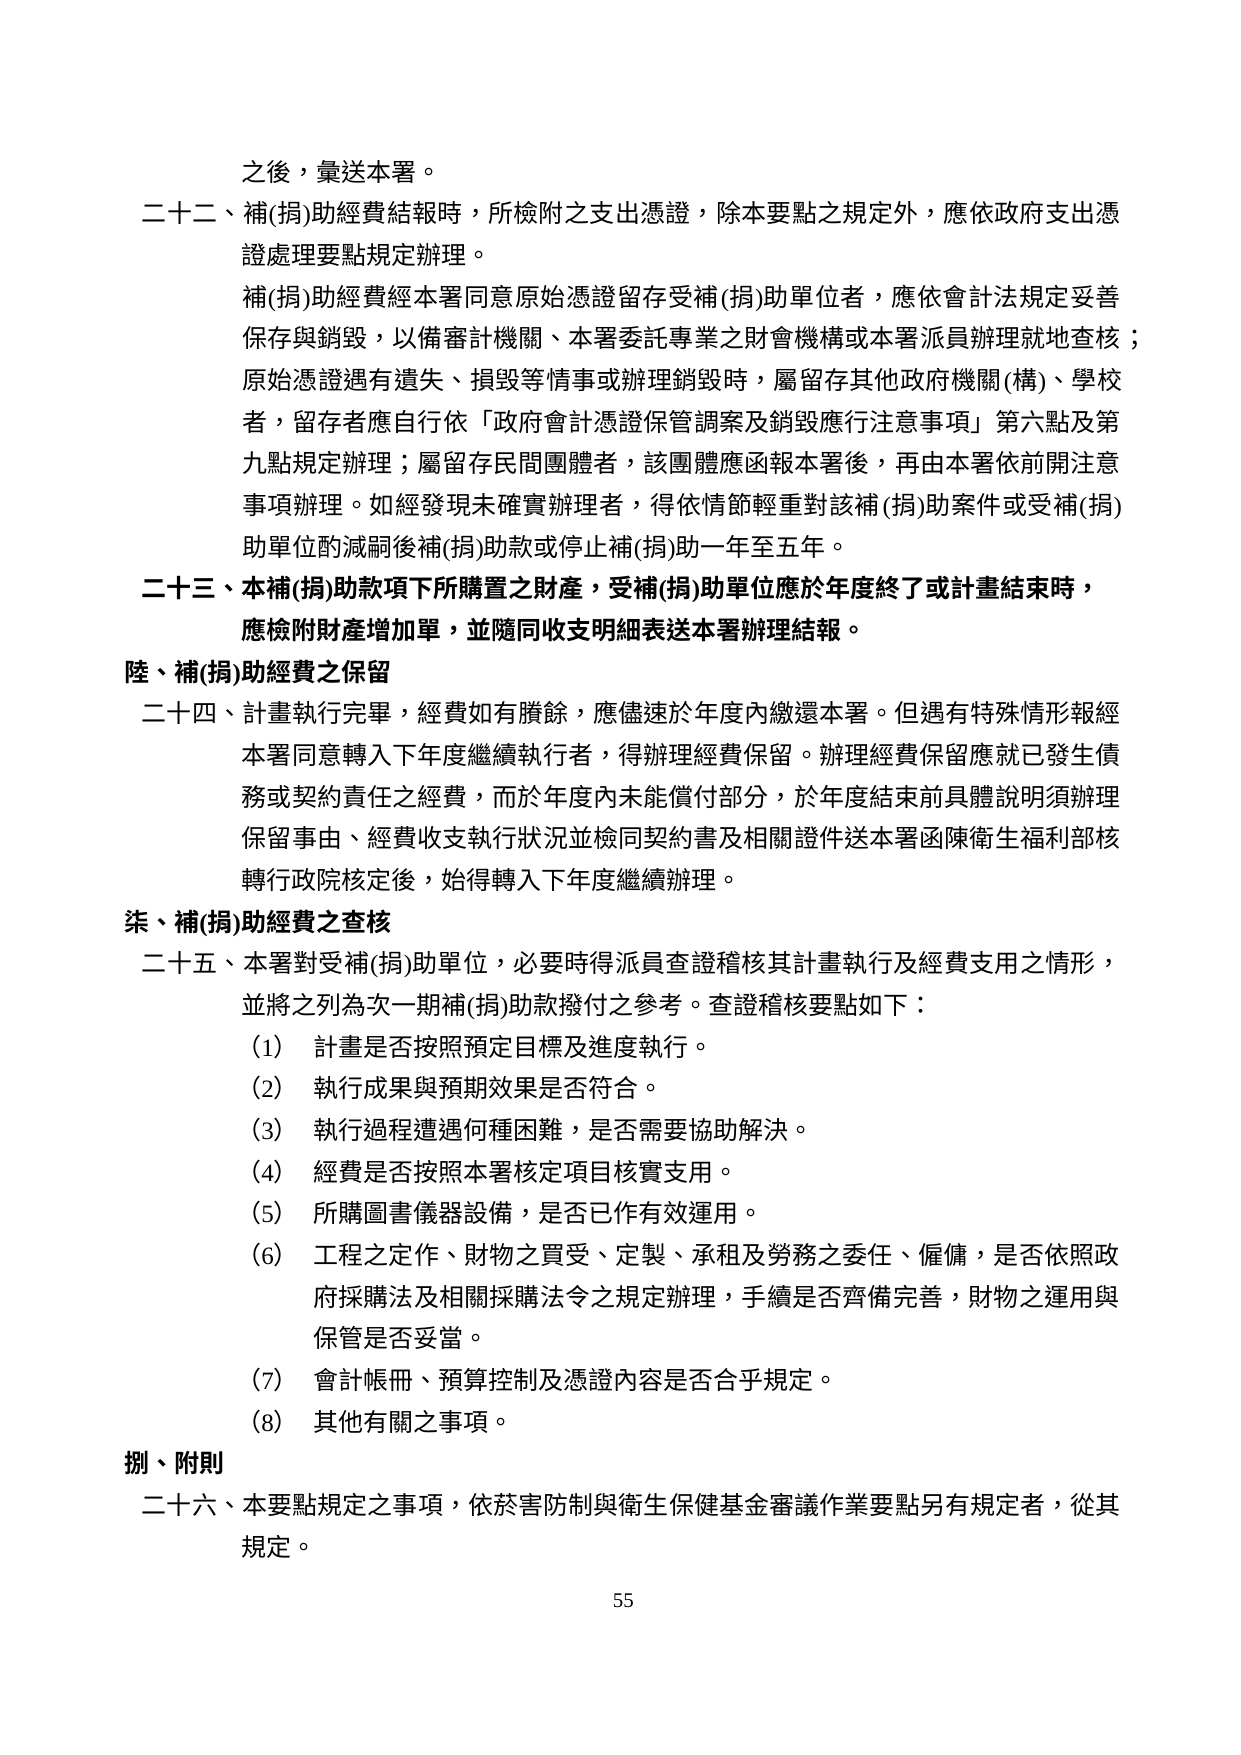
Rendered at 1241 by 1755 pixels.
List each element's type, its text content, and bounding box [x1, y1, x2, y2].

list 所購圖書儀器設備，是否已作有效運用。 [236, 1189, 1122, 1231]
list 工程之定作、財物之買受、定製、承租及勞務之委任、僱傭，是否依照政府採購法及相關採購法令之規定辦理，手續是否齊備完善，財物之運用與保管是否妥當。 [236, 1231, 1122, 1356]
text 陸、補(捐)助經費之保留 [124, 648, 1122, 689]
text 二十二、補(捐)助經費結報時，所檢附之支出憑證，除本要點之規定外，應依政府支出憑證處理要點規定辦理。 [142, 189, 1122, 273]
text 二十六、本要點規定之事項，依菸害防制與衛生保健基金審議作業要點另有規定者，從其規定。 [142, 1481, 1122, 1564]
text 捌、附則 [124, 1439, 1122, 1481]
text 二十三、本補(捐)助款項下所購置之財產，受補(捐)助單位應於年度終了或計畫結束時，應檢附財產增加單，並隨同收支明細表送本署辦理結報。 [142, 564, 1122, 648]
text 二十五、本署對受補(捐)助單位，必要時得派員查證稽核其計畫執行及經費支用之情形，並將之列為次一期補(捐)助款撥付之參考。查證稽核要點如下： [142, 939, 1122, 1023]
list 會計帳冊、預算控制及憑證內容是否合乎規定。 [236, 1356, 1122, 1398]
text 補(捐)助經費經本署同意原始憑證留存受補(捐)助單位者，應依會計法規定妥善保存與銷毀，以備審計機關、本署委託專業之財會機構或本署派員辦理就地查核；原始憑證遇有遺失、損毁等情事或辦理銷毀時，屬留存其他政府機關(構)、學校者，留存者應自行依「政府會計憑證保管調案及銷毀應行注意事項」第六點及第九點規定辦理；屬留存民間團體者，該團體應函報本署後，再由本署依前開注意事項辦理。如經發現未確實辦理者，得依情節輕重對該補(捐)助案件或受補(捐)助單位酌減嗣後補(捐)助款或停止補(捐)助一年至五年。 [242, 273, 1122, 564]
list 計畫是否按照預定目標及進度執行。 [236, 1023, 1122, 1064]
text 之後，彙送本署。 [142, 148, 1122, 189]
list 其他有關之事項。 [236, 1398, 1122, 1439]
list 執行成果與預期效果是否符合。 [236, 1064, 1122, 1106]
list 經費是否按照本署核定項目核實支用。 [236, 1148, 1122, 1189]
list 執行過程遭遇何種困難，是否需要協助解決。 [236, 1106, 1122, 1148]
text 二十四、計畫執行完畢，經費如有賸餘，應儘速於年度內繳還本署。但遇有特殊情形報經本署同意轉入下年度繼續執行者，得辦理經費保留。辦理經費保留應就已發生債務或契約責任之經費，而於年度內未能償付部分，於年度結束前具體說明須辦理保留事由、經費收支執行狀況並檢同契約書及相關證件送本署函陳衛生福利部核轉行政院核定後，始得轉入下年度繼續辦理。 [142, 689, 1122, 898]
text 柒、補(捐)助經費之查核 [124, 898, 1122, 939]
